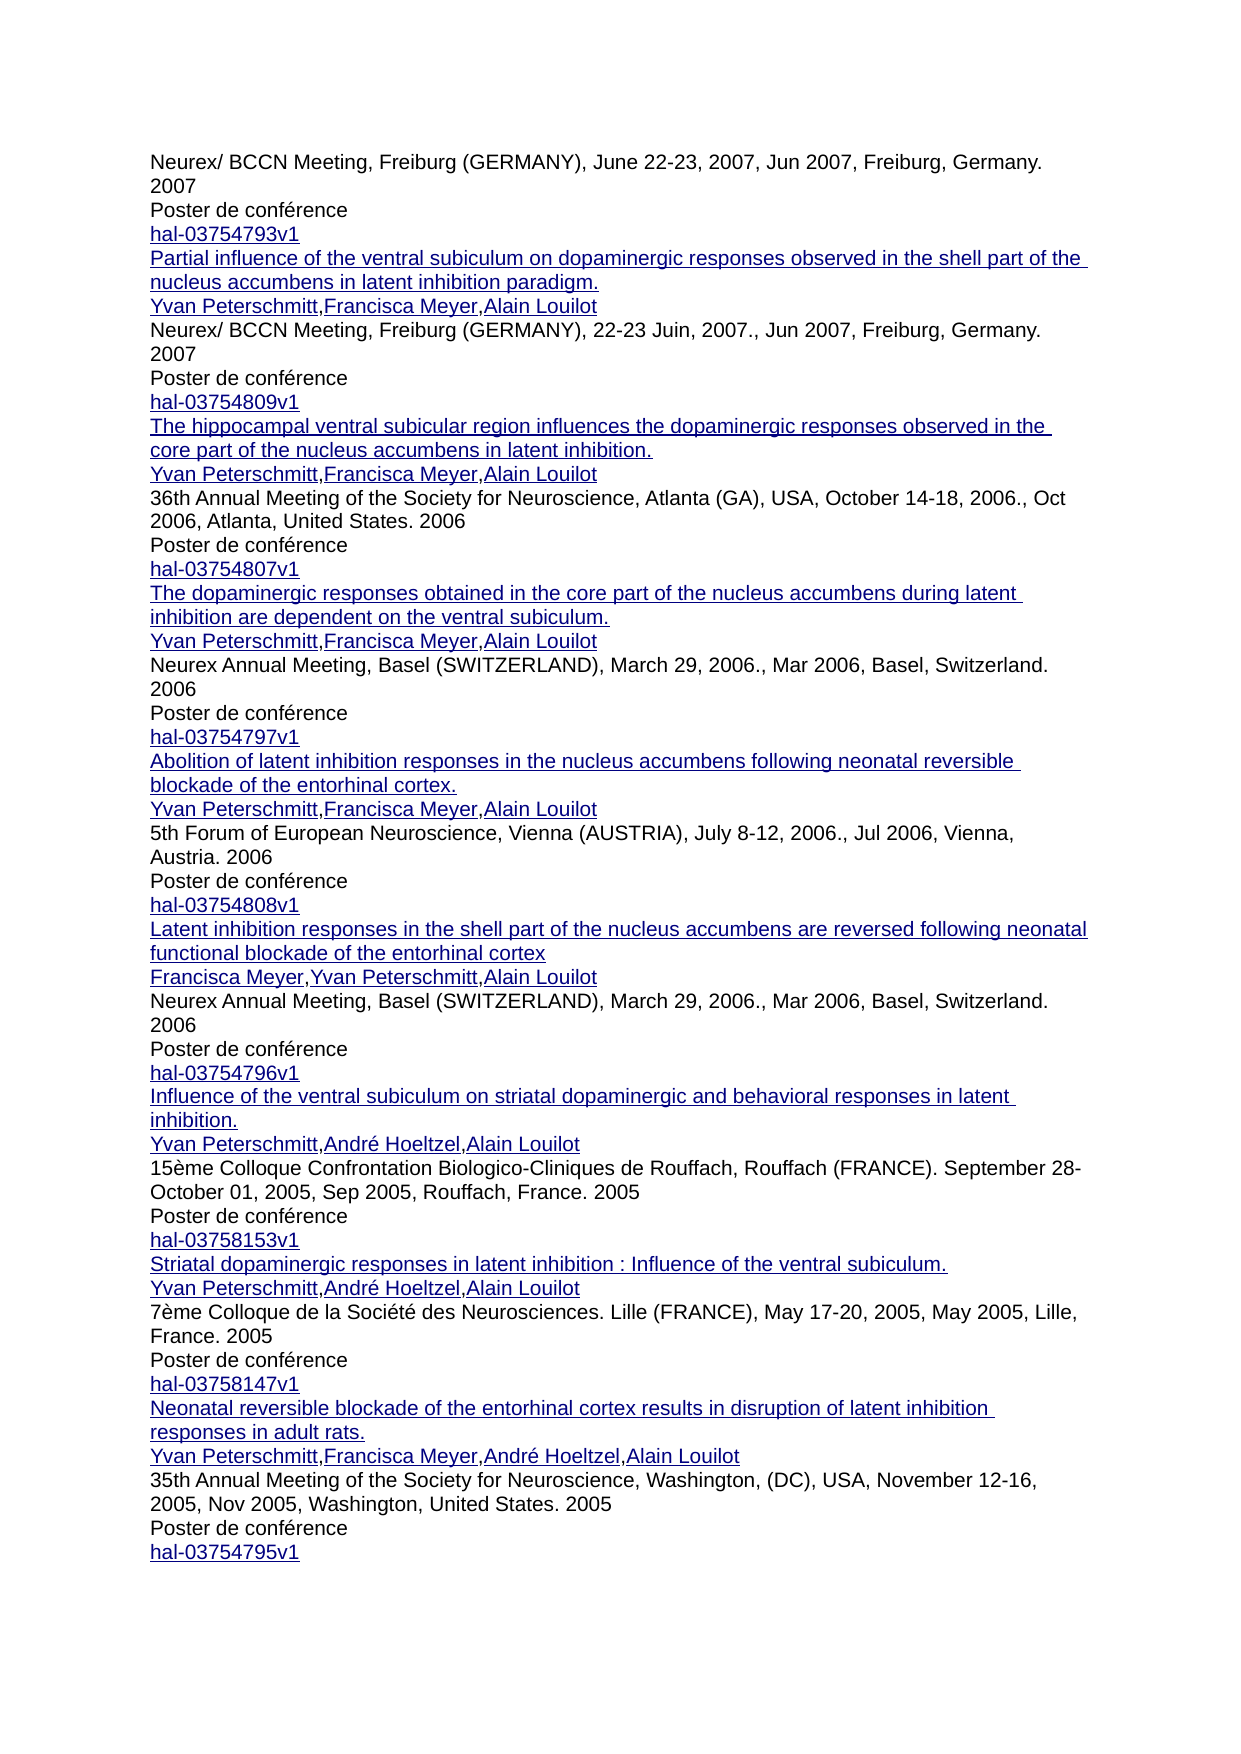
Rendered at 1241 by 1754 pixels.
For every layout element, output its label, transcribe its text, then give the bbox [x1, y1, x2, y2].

table_cell The hippocampal ventral subicular region influences the dopaminergic responses observed in the core part of the nucleus accumbens in latent inhibition. Yvan Peterschmitt,Francisca Meyer,Alain Louilot 36th Annual Meeting of the Society for Neuroscience, Atlanta (GA), USA, October 14-18, 2006., Oct 2006, Atlanta, United States. 2006 Poster de conférence hal-03754807v1 [150, 414, 1090, 581]
table_cell Striatal dopaminergic responses in latent inhibition : Influence of the ventral subiculum. Yvan Peterschmitt,André Hoeltzel,Alain Louilot 7ème Colloque de la Société des Neurosciences. Lille (FRANCE), May 17-20, 2005, May 2005, Lille, France. 2005 Poster de conférence hal-03758147v1 [150, 1252, 1090, 1396]
table_cell Influence of the ventral subiculum on striatal dopaminergic and behavioral responses in latent inhibition. Yvan Peterschmitt,André Hoeltzel,Alain Louilot 15ème Colloque Confrontation Biologico-Cliniques de Rouffach, Rouffach (FRANCE). September 28- October 01, 2005, Sep 2005, Rouffach, France. 2005 Poster de conférence hal-03758153v1 [150, 1084, 1090, 1252]
table_cell Latent inhibition responses in the shell part of the nucleus accumbens are reversed following neonatal functional blockade of the entorhinal cortex Francisca Meyer,Yvan Peterschmitt,Alain Louilot Neurex Annual Meeting, Basel (SWITZERLAND), March 29, 2006., Mar 2006, Basel, Switzerland. 2006 Poster de conférence hal-03754796v1 [150, 917, 1090, 1084]
table_cell Neonatal reversible blockade of the entorhinal cortex results in disruption of latent inhibition responses in adult rats. Yvan Peterschmitt,Francisca Meyer,André Hoeltzel,Alain Louilot 35th Annual Meeting of the Society for Neuroscience, Washington, (DC), USA, November 12-16, 2005, Nov 2005, Washington, United States. 2005 Poster de conférence hal-03754795v1 [150, 1396, 1090, 1563]
table_cell The dopaminergic responses obtained in the core part of the nucleus accumbens during latent inhibition are dependent on the ventral subiculum. Yvan Peterschmitt,Francisca Meyer,Alain Louilot Neurex Annual Meeting, Basel (SWITZERLAND), March 29, 2006., Mar 2006, Basel, Switzerland. 2006 Poster de conférence hal-03754797v1 [150, 581, 1090, 749]
table_cell Neurex/ BCCN Meeting, Freiburg (GERMANY), June 22-23, 2007, Jun 2007, Freiburg, Germany. 2007 Poster de conférence hal-03754793v1 [150, 150, 1090, 246]
table_cell Abolition of latent inhibition responses in the nucleus accumbens following neonatal reversible blockade of the entorhinal cortex. Yvan Peterschmitt,Francisca Meyer,Alain Louilot 5th Forum of European Neuroscience, Vienna (AUSTRIA), July 8-12, 2006., Jul 2006, Vienna, Austria. 2006 Poster de conférence hal-03754808v1 [150, 749, 1090, 917]
table_cell Partial influence of the ventral subiculum on dopaminergic responses observed in the shell part of the nucleus accumbens in latent inhibition paradigm. Yvan Peterschmitt,Francisca Meyer,Alain Louilot Neurex/ BCCN Meeting, Freiburg (GERMANY), 22-23 Juin, 2007., Jun 2007, Freiburg, Germany. 2007 Poster de conférence hal-03754809v1 [150, 246, 1090, 413]
